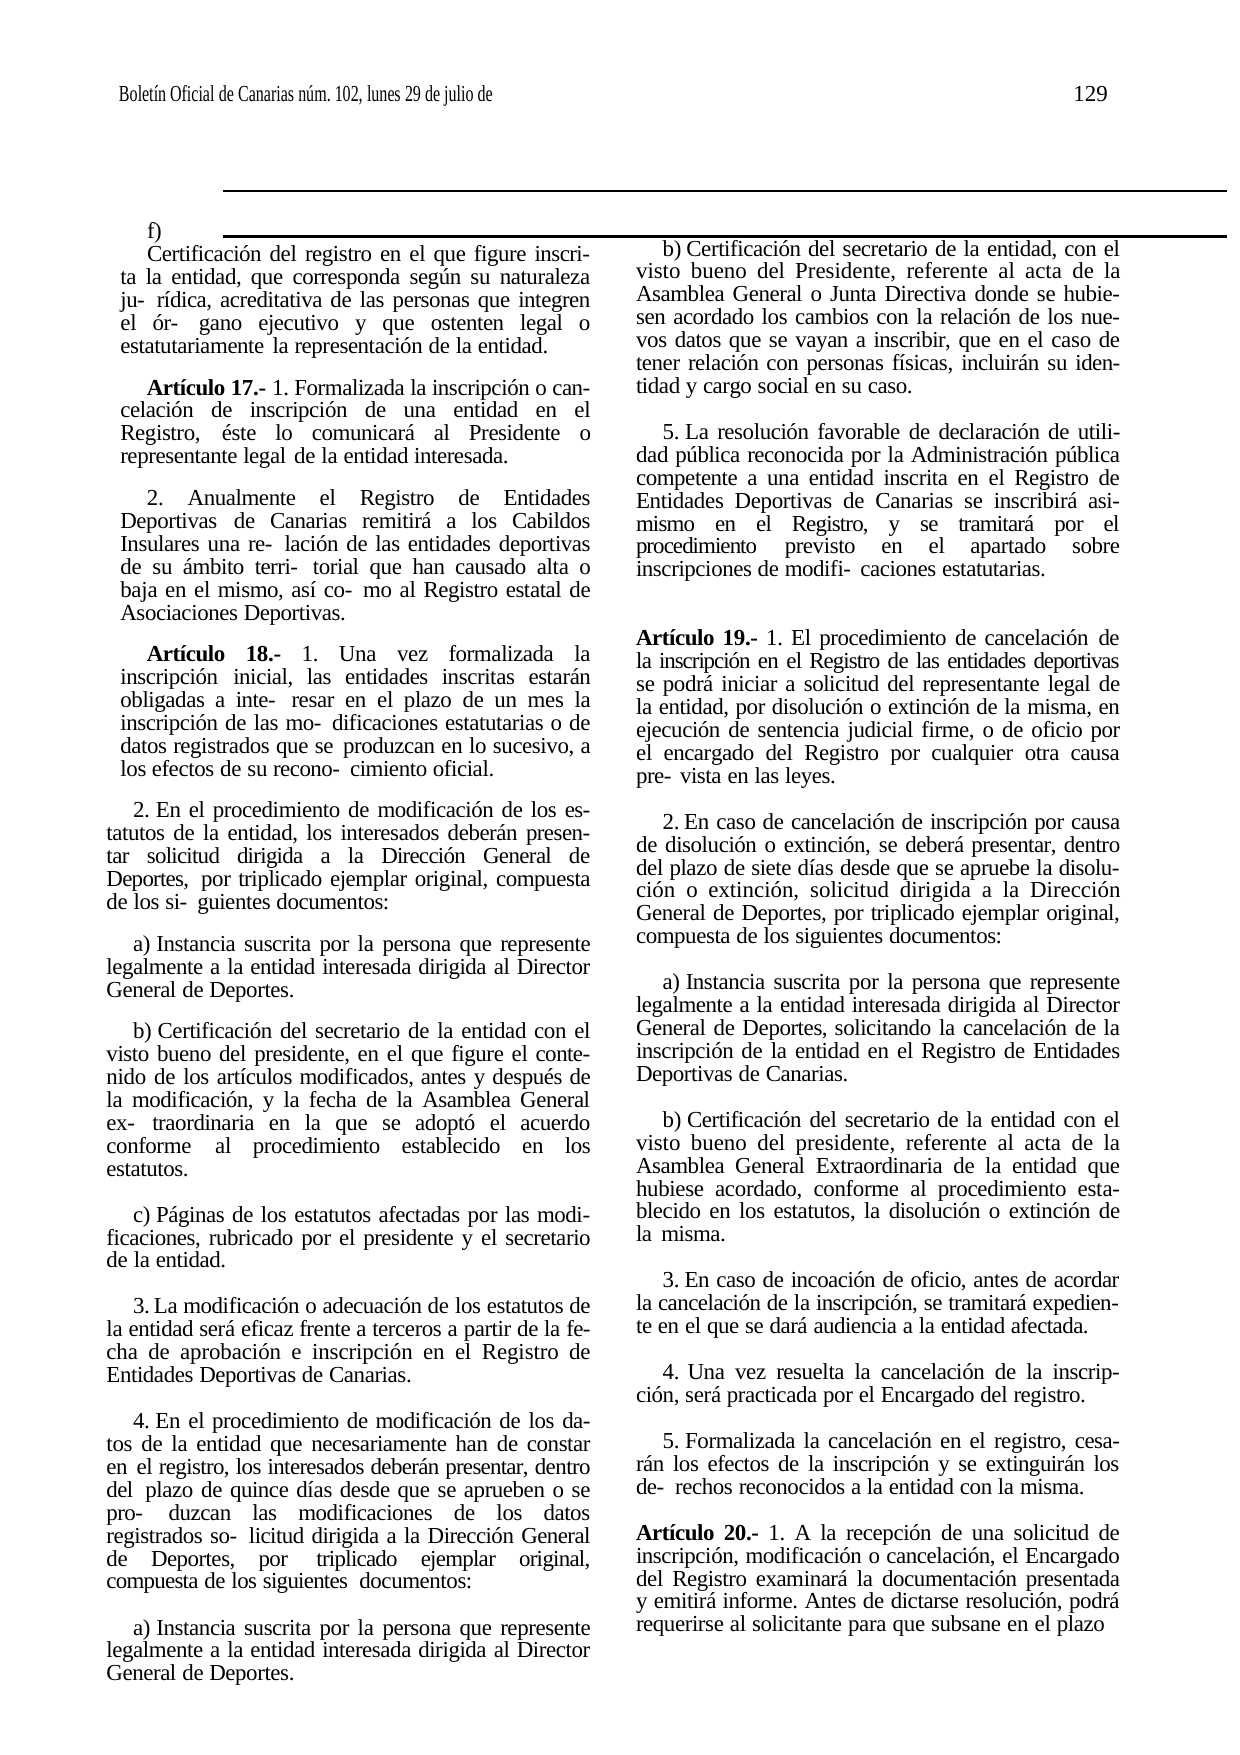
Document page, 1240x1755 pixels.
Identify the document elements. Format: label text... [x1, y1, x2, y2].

text Artículo 20.- 1. A la recepción de una solicitud de inscripción, modificación o cancelación, el Encargado del Registro examinará la documentación presentada y emitirá informe. Antes de dictarse resolución, podrá requerirse al solicitante para que subsane en el plazo [636, 1522, 1120, 1636]
list En caso de incoación de oficio, antes de acordar la cancelación de la inscripción, se tramitará expedien- te en el que se dará audiencia a la entidad afectada. [636, 1269, 1120, 1338]
list Instancia suscrita por la persona que represente legalmente a la entidad interesada dirigida al Director General de Deportes, solicitando la cancelación de la inscripción de la entidad en el Registro de Entidades Deportivas de Canarias. [636, 971, 1120, 1086]
list En caso de cancelación de inscripción por causa de disolución o extinción, se deberá presentar, dentro del plazo de siete días desde que se apruebe la disolu- ción o extinción, solicitud dirigida a la Dirección General de Deportes, por triplicado ejemplar original, compuesta de los siguientes documentos: [636, 811, 1121, 948]
text 2. Anualmente el Registro de Entidades Deportivas de Canarias remitirá a los Cabildos Insulares una re- lación de las entidades deportivas de su ámbito terri- torial que han causado alta o baja en el mismo, así co- mo al Registro estatal de Asociaciones Deportivas. [120, 487, 591, 624]
list Instancia suscrita por la persona que represente legalmente a la entidad interesada dirigida al Director General de Deportes. [106, 1617, 591, 1685]
list Certificación del secretario de la entidad, con el visto bueno del Presidente, referente al acta de la Asamblea General o Junta Directiva donde se hubie- sen acordado los cambios con la relación de los nue- vos datos que se vayan a inscribir, que en el caso de tener relación con personas físicas, incluirán su iden- tidad y cargo social en su caso. [636, 238, 1121, 398]
list Certificación del registro en el que figure inscri- ta la entidad, que corresponda según su naturaleza ju- rídica, acreditativa de las personas que integren el ór- gano ejecutivo y que ostenten legal o estatutariamente la representación de la entidad. [120, 220, 591, 358]
text Artículo 18.- 1. Una vez formalizada la inscripción inicial, las entidades inscritas estarán obligadas a inte- resar en el plazo de un mes la inscripción de las mo- dificaciones estatutarias o de datos registrados que se produzcan en lo sucesivo, a los efectos de su recono- cimiento oficial. [120, 643, 591, 781]
list Certificación del secretario de la entidad con el visto bueno del presidente, referente al acta de la Asamblea General Extraordinaria de la entidad que hubiese acordado, conforme al procedimiento esta- blecido en los estatutos, la disolución o extinción de la misma. [636, 1109, 1120, 1246]
list Instancia suscrita por la persona que represente legalmente a la entidad interesada dirigida al Director General de Deportes. [106, 933, 591, 1002]
list La resolución favorable de declaración de utili- dad pública reconocida por la Administración pública competente a una entidad inscrita en el Registro de Entidades Deportivas de Canarias se inscribirá asi- mismo en el Registro, y se tramitará por el procedimiento previsto en el apartado sobre inscripciones de modifi- caciones estatutarias. [636, 421, 1120, 581]
text Artículo 17.- 1. Formalizada la inscripción o can- celación de inscripción de una entidad en el Registro, éste lo comunicará al Presidente o representante legal de la entidad interesada. [120, 377, 591, 468]
text Artículo 19.- 1. El procedimiento de cancelación de la inscripción en el Registro de las entidades deportivas se podrá iniciar a solicitud del representante legal de la entidad, por disolución o extinción de la misma, en ejecución de sentencia judicial firme, o de oficio por el encargado del Registro por cualquier otra causa pre- vista en las leyes. [636, 627, 1120, 788]
list Páginas de los estatutos afectadas por las modi- ficaciones, rubricado por el presidente y el secretario de la entidad. [106, 1204, 591, 1272]
list En el procedimiento de modificación de los es- tatutos de la entidad, los interesados deberán presen- tar solicitud dirigida a la Dirección General de Deportes, por triplicado ejemplar original, compuesta de los si- guientes documentos: [106, 799, 591, 914]
list Formalizada la cancelación en el registro, cesa- rán los efectos de la inscripción y se extinguirán los de- rechos reconocidos a la entidad con la misma. [636, 1430, 1120, 1499]
list Una vez resuelta la cancelación de la inscrip- ción, será practicada por el Encargado del registro. [636, 1361, 1120, 1407]
list Certificación del secretario de la entidad con el visto bueno del presidente, en el que figure el conte- nido de los artículos modificados, antes y después de la modificación, y la fecha de la Asamblea General ex- traordinaria en la que se adoptó el acuerdo conforme al procedimiento establecido en los estatutos. [106, 1020, 591, 1181]
list En el procedimiento de modificación de los da- tos de la entidad que necesariamente han de constar en el registro, los interesados deberán presentar, dentro del plazo de quince días desde que se aprueben o se pro- duzcan las modificaciones de los datos registrados so- licitud dirigida a la Dirección General de Deportes, por triplicado ejemplar original, compuesta de los siguientes documentos: [106, 1410, 591, 1593]
list La modificación o adecuación de los estatutos de la entidad será eficaz frente a terceros a partir de la fe- cha de aprobación e inscripción en el Registro de Entidades Deportivas de Canarias. [106, 1296, 591, 1387]
